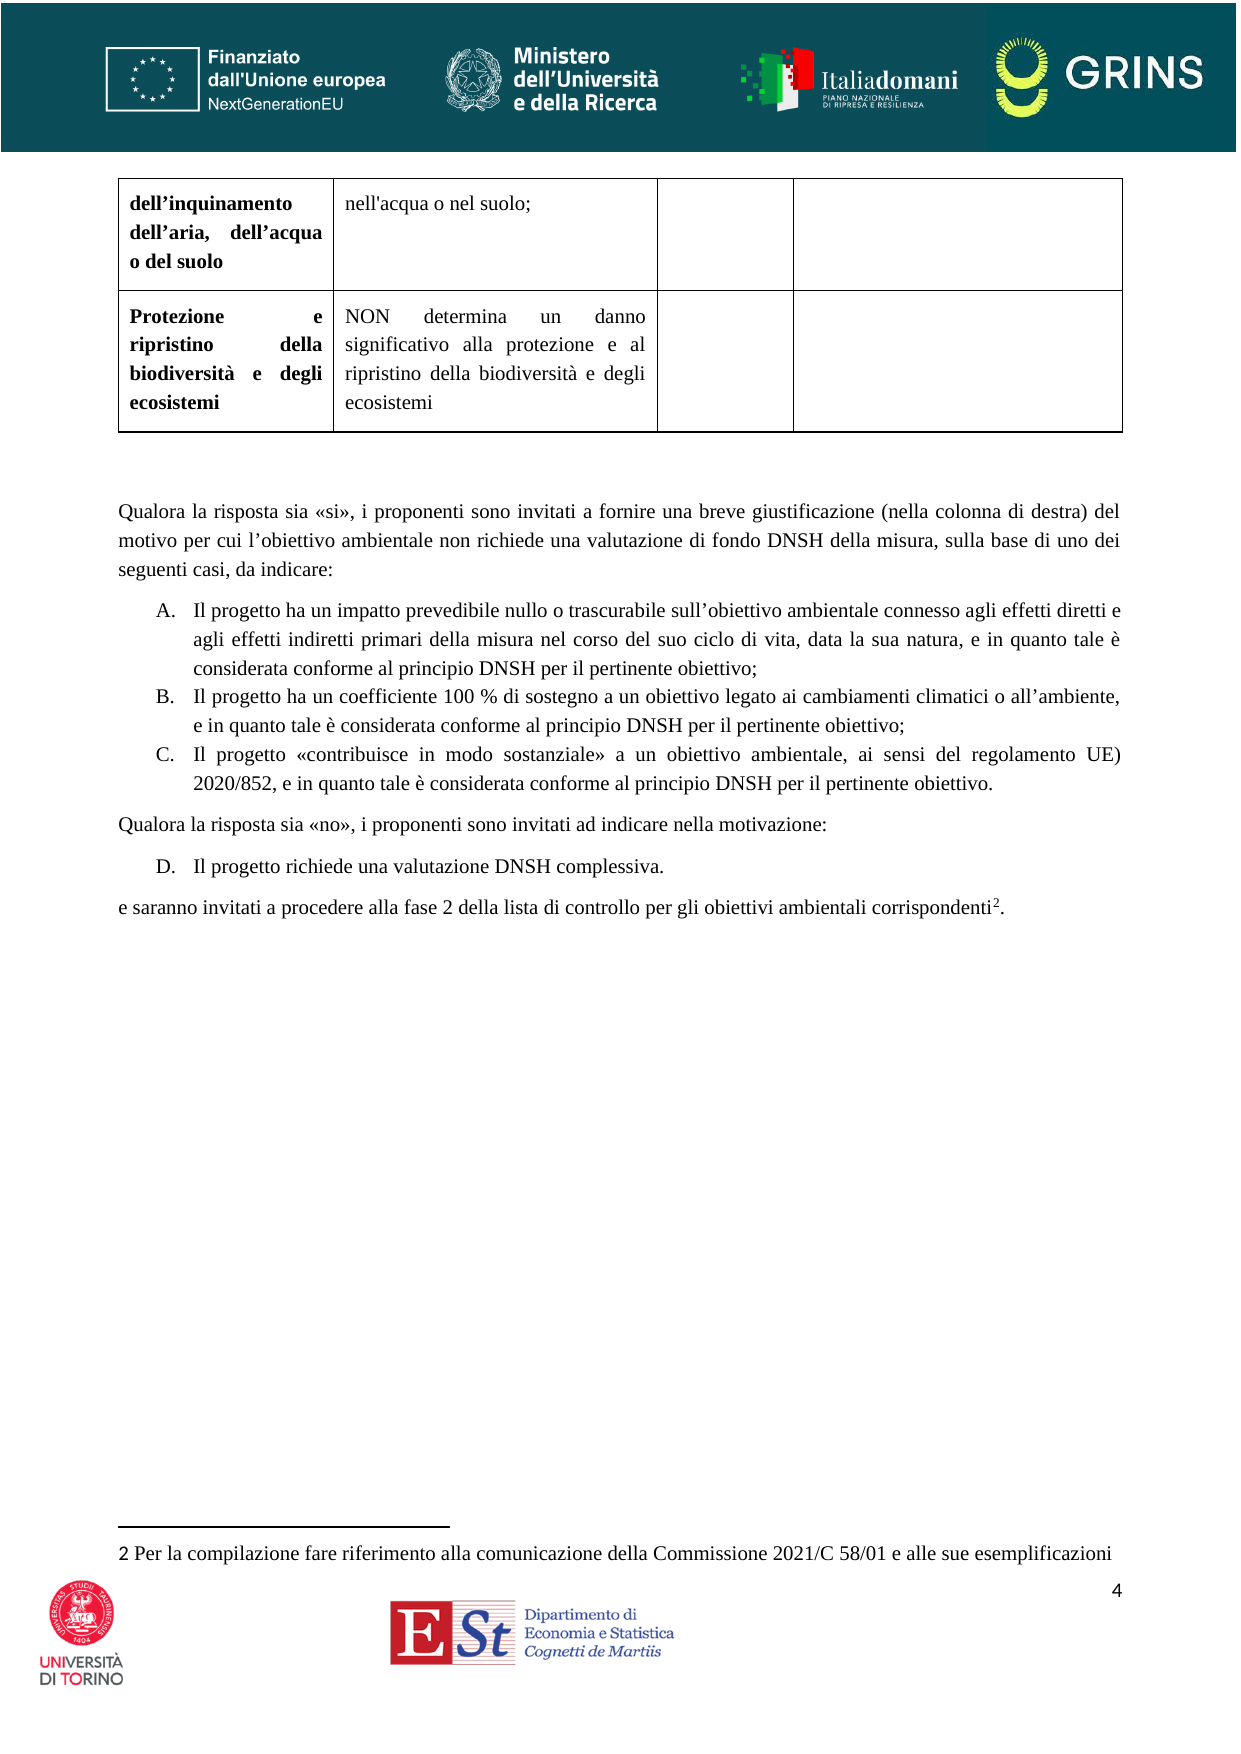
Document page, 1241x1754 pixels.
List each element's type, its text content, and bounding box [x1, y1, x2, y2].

table_cell NON determina un danno significativo alla protezione e al ripristino della biodiversità e degli ecosistemi [334, 291, 657, 431]
table_cell [658, 291, 793, 431]
list Il progetto ha un coefficiente 100 % di sostegno a un obiettivo legato ai cambiamenti climatici o all’ambiente, e in quanto tale è considerata conforme al principio DNSH per il pertinente obiettivo; [156, 684, 1122, 737]
table_cell [658, 179, 793, 290]
list Il progetto richiede una valutazione DNSH complessiva. [156, 854, 1122, 878]
list Il progetto «contribuisce in modo sostanziale» a un obiettivo ambientale, ai sensi del regolamento UE) 2020/852, e in quanto tale è considerata conforme al principio DNSH per il pertinente obiettivo. [156, 742, 1122, 795]
list Il progetto ha un impatto prevedibile nullo o trascurabile sull’obiettivo ambientale connesso agli effetti diretti e agli effetti indiretti primari della misura nel corso del suo ciclo di vita, data la sua natura, e in quanto tale è considerata conforme al principio DNSH per il pertinente obiettivo; [156, 598, 1122, 680]
text Qualora la risposta sia «si», i proponenti sono invitati a fornire una breve giustificazione (nella colonna di destra) del motivo per cui l’obiettivo ambientale non richiede una valutazione di fondo DNSH della misura, sulla base di uno dei seguenti casi, da indicare: [118, 499, 1122, 581]
table_cell Protezione e ripristino della biodiversità e degli ecosistemi [119, 291, 333, 431]
text e saranno invitati a procedere alla fase 2 della lista di controllo per gli obiettivi ambientali corrispondenti. [118, 895, 1122, 919]
table_cell [794, 179, 1122, 290]
text Per la compilazione fare riferimento alla comunicazione della Commissione 2021/C 58/01 e alle sue esemplificazioni [118, 1540, 1122, 1565]
text Qualora la risposta sia «no», i proponenti sono invitati ad indicare nella motivazione: [118, 812, 1122, 836]
table_cell [794, 291, 1122, 431]
table_cell nell'acqua o nel suolo; [334, 179, 657, 290]
table_cell dell’inquinamento dell’aria, dell’acqua o del suolo [119, 179, 333, 290]
